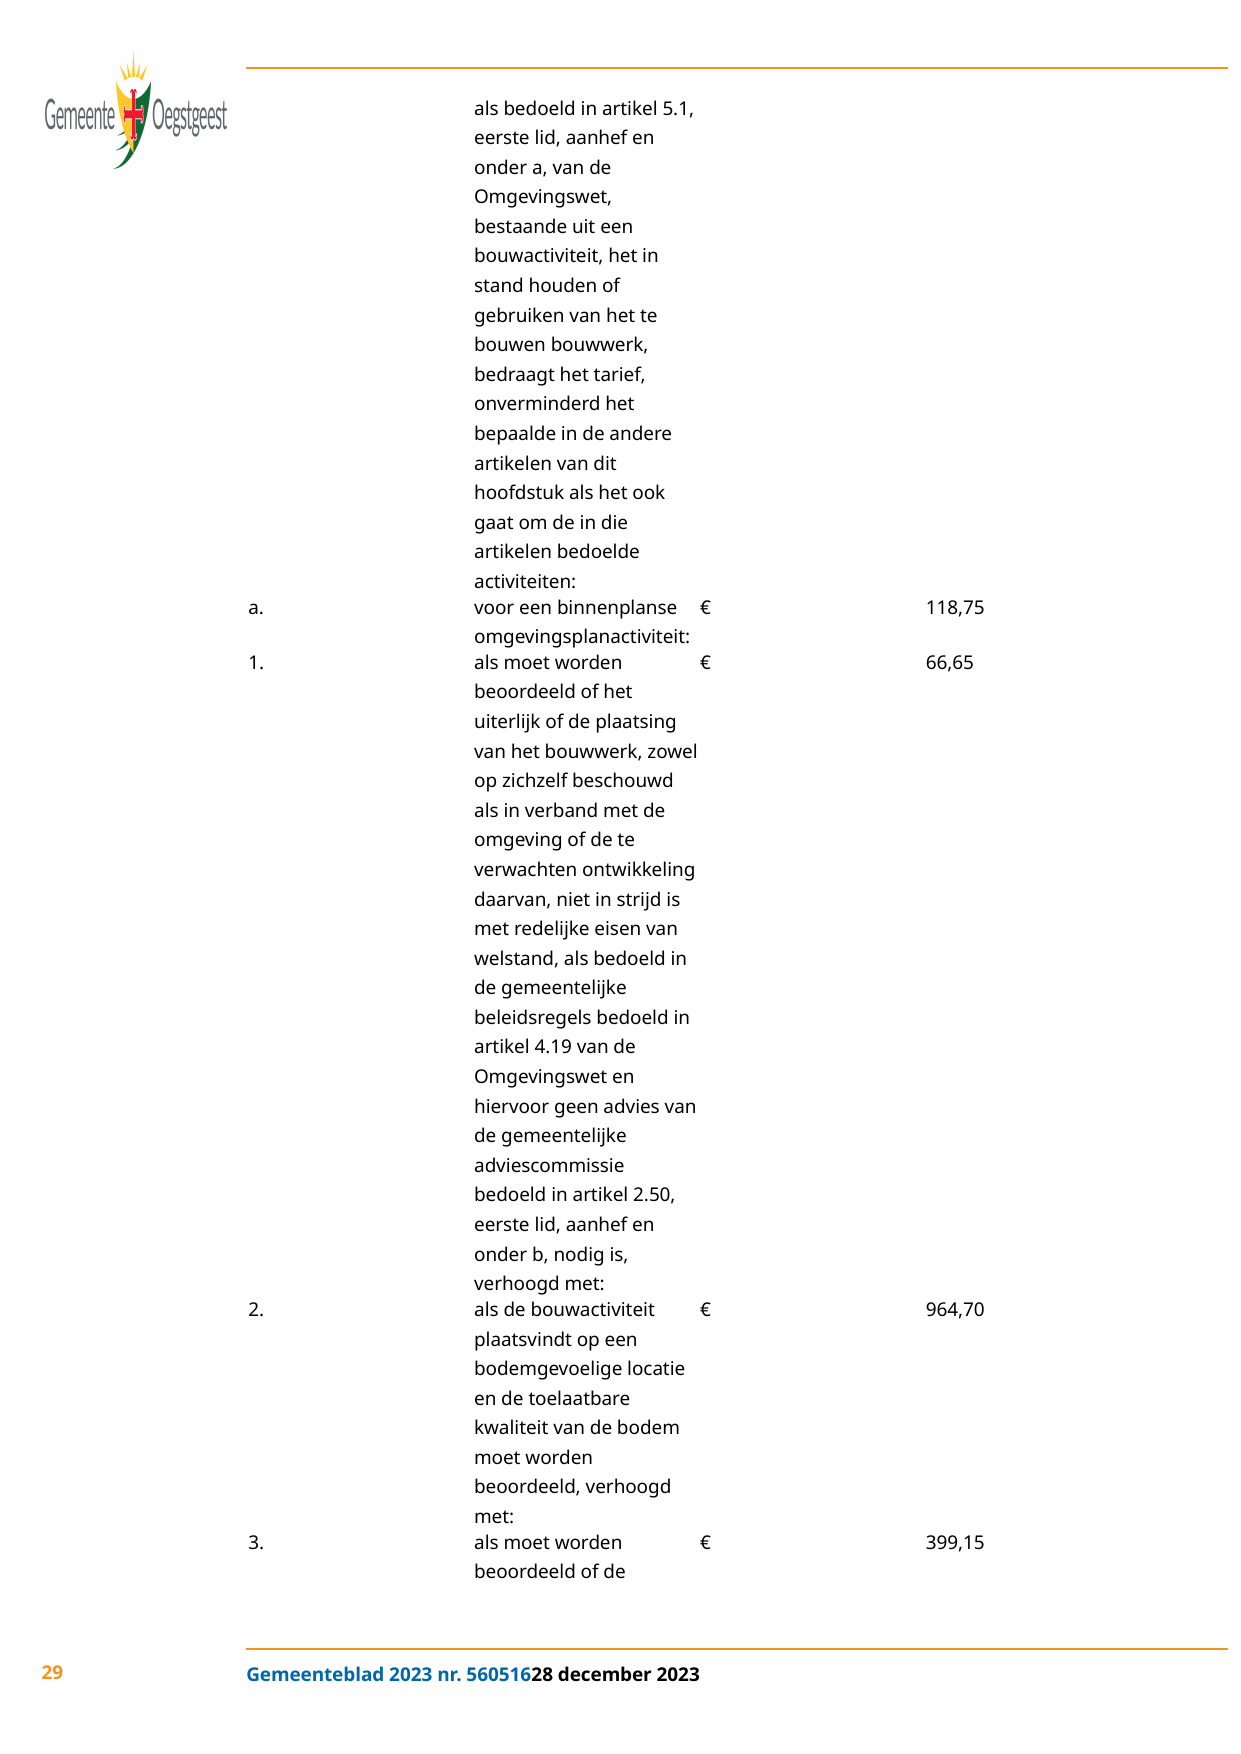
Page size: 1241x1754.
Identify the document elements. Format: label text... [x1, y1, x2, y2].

table_cell als moet worden beoordeeld of de [474, 1529, 700, 1584]
picture [41, 47, 231, 172]
table_cell 1. [248, 649, 474, 1296]
table_cell € [700, 1529, 926, 1584]
table_cell als bedoeld in artikel 5.1, eerste lid, aanhef en onder a, van de Omgevingswet, bestaande uit een bouwactiviteit, het in stand houden of gebruiken van het te bouwen bouwwerk, bedraagt het tarief, onverminderd het bepaalde in de andere artikelen van dit hoofdstuk als het ook gaat om de in die artikelen bedoelde activiteiten: [474, 95, 700, 594]
table_cell 399,15 [926, 1529, 1152, 1584]
table_cell [926, 95, 1152, 594]
table_cell als de bouwactiviteit plaatsvindt op een bodemgevoelige locatie en de toelaatbare kwaliteit van de bodem moet worden beoordeeld, verhoogd met: [474, 1296, 700, 1529]
table_cell 964,70 [926, 1296, 1152, 1529]
table_cell [700, 95, 926, 594]
table_cell voor een binnenplanse omgevingsplanactiviteit: [474, 594, 700, 649]
table_cell € [700, 1296, 926, 1529]
table_cell € [700, 649, 926, 1296]
table_cell 2. [248, 1296, 474, 1529]
table_cell 66,65 [926, 649, 1152, 1296]
table_cell als moet worden beoordeeld of het uiterlijk of de plaatsing van het bouwwerk, zowel op zichzelf beschouwd als in verband met de omgeving of de te verwachten ontwikkeling daarvan, niet in strijd is met redelijke eisen van welstand, als bedoeld in de gemeentelijke beleidsregels bedoeld in artikel 4.19 van de Omgevingswet en hiervoor geen advies van de gemeentelijke adviescommissie bedoeld in artikel 2.50, eerste lid, aanhef en onder b, nodig is, verhoogd met: [474, 649, 700, 1296]
table_cell € [700, 594, 926, 649]
table_cell 118,75 [926, 594, 1152, 649]
table_cell 3. [248, 1529, 474, 1584]
table_cell [248, 95, 474, 594]
table_cell a. [248, 594, 474, 649]
